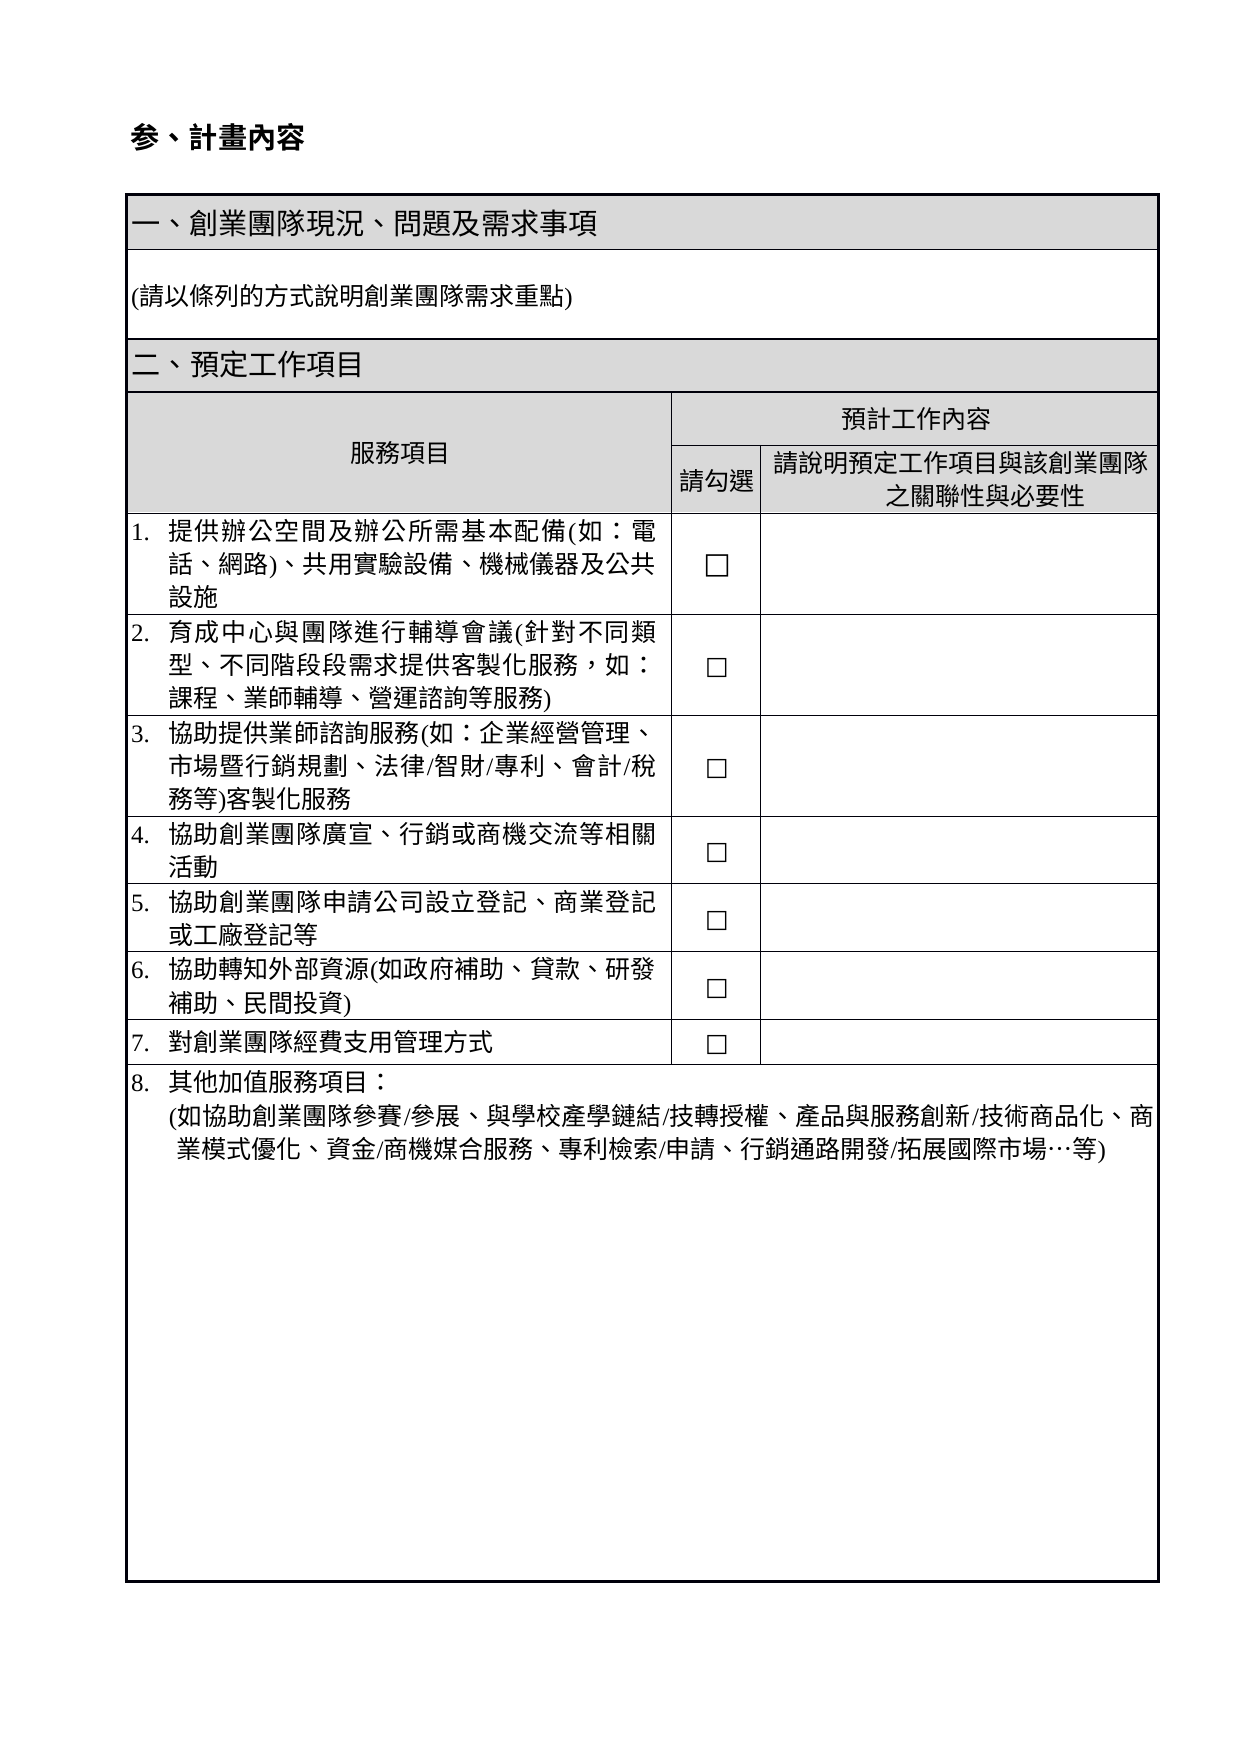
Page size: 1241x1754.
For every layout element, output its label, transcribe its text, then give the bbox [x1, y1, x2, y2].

table_cell 預計工作內容 [672, 393, 1157, 445]
table_cell (請以條列的方式說明創業團隊需求重點) [128, 250, 1157, 338]
table_cell 4. [128, 817, 163, 883]
table_cell 二、預定工作項目 [128, 340, 1157, 391]
table_cell □ [672, 716, 760, 816]
table_cell [761, 952, 1157, 1019]
table_cell □ [672, 884, 760, 951]
table_cell 5. [128, 884, 163, 951]
table_cell 1. [128, 514, 163, 613]
table_cell 對創業團隊經費支用管理方式 [164, 1020, 671, 1064]
table_cell 2. [128, 615, 163, 714]
table_cell 請勾選 [672, 446, 760, 512]
table_cell [761, 1020, 1157, 1064]
table_cell □ [672, 615, 760, 714]
text 参、計畫內容 [118, 118, 1166, 156]
table_cell [761, 884, 1157, 951]
table_cell 7. [128, 1020, 163, 1064]
table_cell 3. [128, 716, 163, 816]
table_cell 育成中心與團隊進行輔導會議(針對不同類型、不同階段段需求提供客製化服務，如：課程、業師輔導、營運諮詢等服務) [164, 615, 671, 714]
table_cell 6. [128, 952, 163, 1019]
table_cell 服務項目 [128, 393, 671, 512]
table_cell 協助創業團隊廣宣、行銷或商機交流等相關活動 [164, 817, 671, 883]
table_cell □ [672, 817, 760, 883]
table_cell 提供辦公空間及辦公所需基本配備(如：電話、網路)、共用實驗設備、機械儀器及公共設施 [164, 514, 671, 613]
table_cell 請說明預定工作項目與該創業團隊之關聯性與必要性 [761, 446, 1157, 512]
table_header 一、創業團隊現況、問題及需求事項 [128, 196, 1157, 249]
table_cell [761, 615, 1157, 714]
table_cell □ [672, 1020, 760, 1064]
table_cell 8. [128, 1065, 163, 1579]
table_cell 協助轉知外部資源(如政府補助、貸款、研發補助、民間投資) [164, 952, 671, 1019]
table_cell [761, 817, 1157, 883]
table_cell □ [672, 514, 760, 613]
table_cell □ [672, 952, 760, 1019]
table_cell [761, 514, 1157, 613]
table_cell 其他加值服務項目： (如協助創業團隊參賽/參展、與學校產學鏈結/技轉授權、產品與服務創新/技術商品化、商業模式優化、資金/商機媒合服務、專利檢索/申請、行銷通路開發/拓展國際市場…等) [164, 1065, 1157, 1579]
table_cell 協助提供業師諮詢服務(如：企業經營管理、市場暨行銷規劃、法律/智財/專利、會計/稅務等)客製化服務 [164, 716, 671, 816]
table_cell 協助創業團隊申請公司設立登記、商業登記或工廠登記等 [164, 884, 671, 951]
table_cell [761, 716, 1157, 816]
